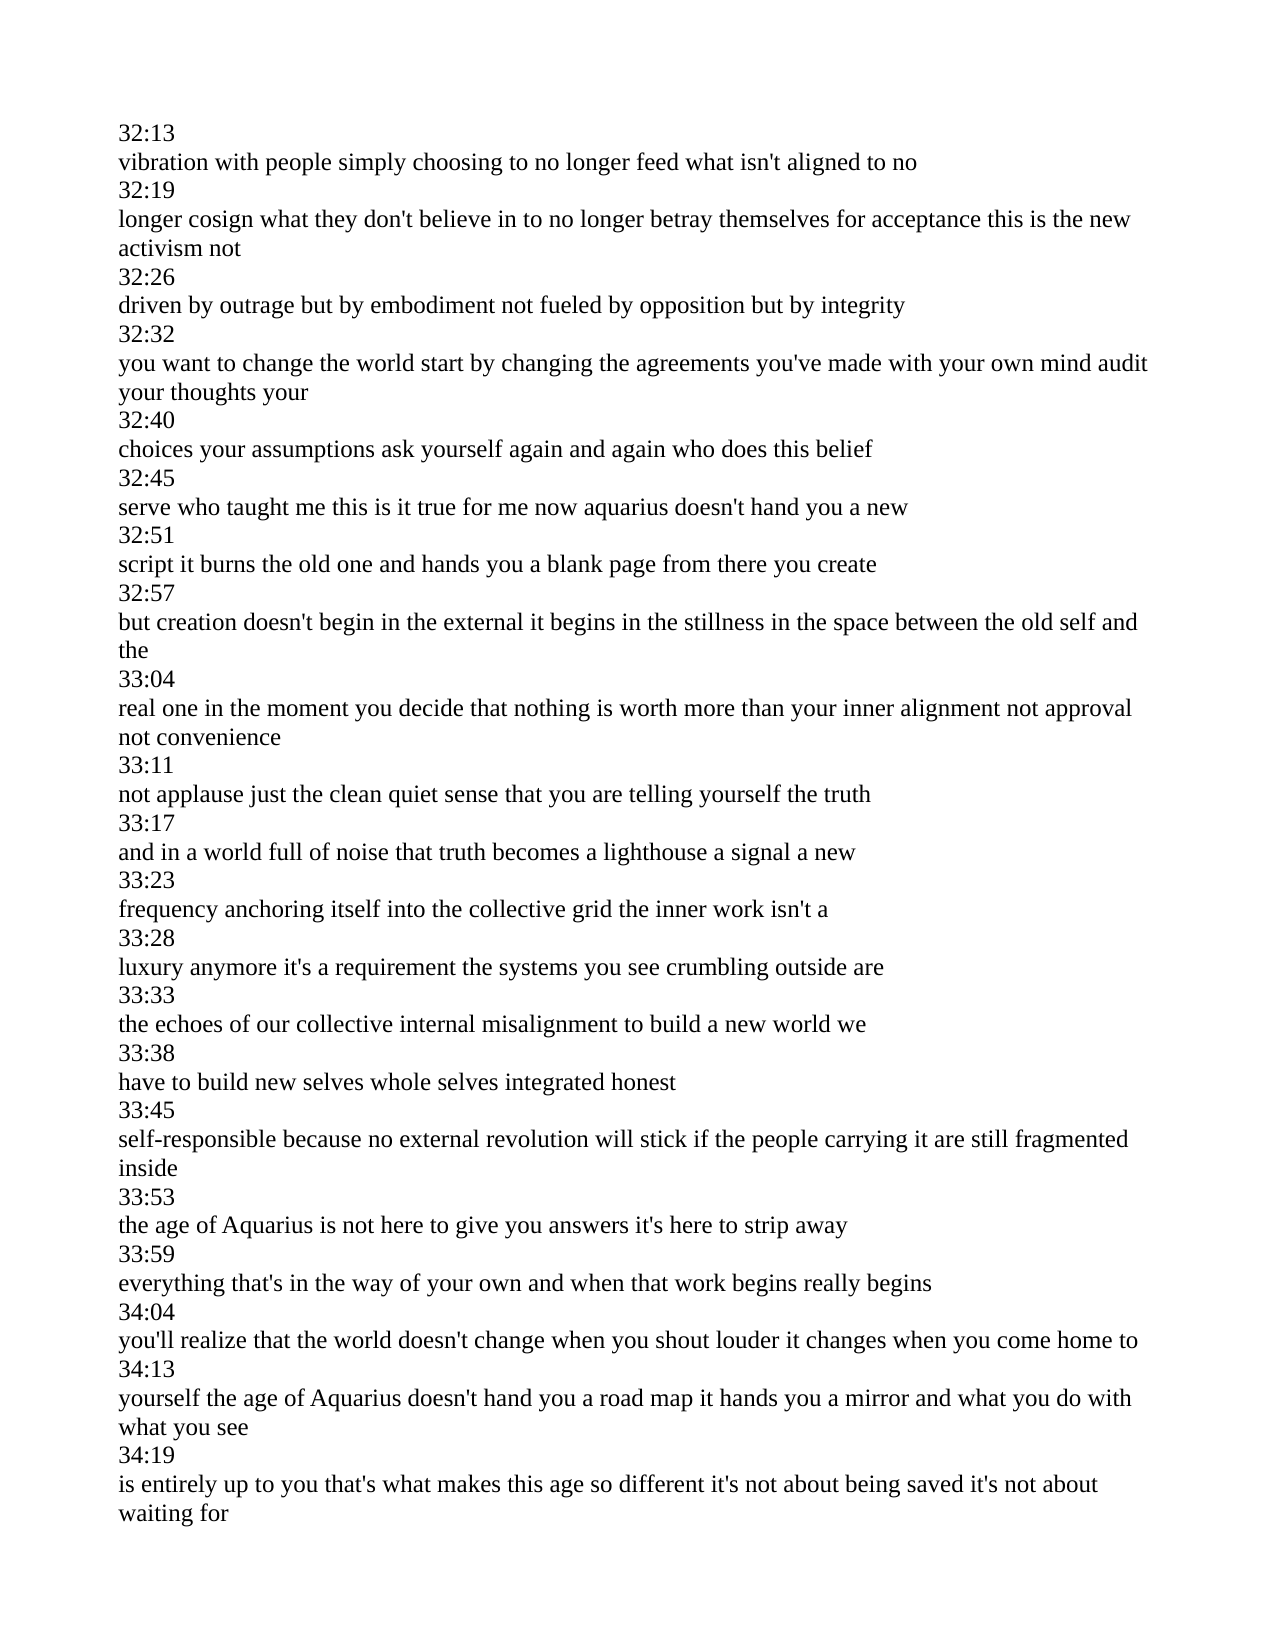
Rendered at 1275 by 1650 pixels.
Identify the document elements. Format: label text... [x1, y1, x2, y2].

text you want to change the world start by changing the agreements you've made with your own mind audit your thoughts your [118, 348, 1157, 406]
text 33:04 [118, 664, 1157, 693]
text self-responsible because no external revolution will stick if the people carrying it are still fragmented inside [118, 1124, 1157, 1182]
text have to build new selves whole selves integrated honest [118, 1067, 1157, 1096]
text 33:45 [118, 1096, 1157, 1124]
text 32:45 [118, 463, 1157, 492]
text 32:51 [118, 521, 1157, 549]
text 32:32 [118, 319, 1157, 348]
text real one in the moment you decide that nothing is worth more than your inner alignment not approval not convenience [118, 693, 1157, 751]
text 33:23 [118, 866, 1157, 894]
text you'll realize that the world doesn't change when you shout louder it changes when you come home to [118, 1326, 1157, 1354]
text vibration with people simply choosing to no longer feed what isn't aligned to no [118, 147, 1157, 176]
text is entirely up to you that's what makes this age so different it's not about being saved it's not about waiting for [118, 1469, 1157, 1527]
text script it burns the old one and hands you a blank page from there you create [118, 549, 1157, 578]
text 33:33 [118, 981, 1157, 1009]
text 33:17 [118, 808, 1157, 837]
text luxury anymore it's a requirement the systems you see crumbling outside are [118, 952, 1157, 981]
text 32:57 [118, 578, 1157, 607]
text 33:28 [118, 923, 1157, 952]
text longer cosign what they don't believe in to no longer betray themselves for acceptance this is the new activism not [118, 204, 1157, 262]
text everything that's in the way of your own and when that work begins really begins [118, 1268, 1157, 1297]
text 34:13 [118, 1354, 1157, 1383]
text 33:53 [118, 1182, 1157, 1211]
text 33:11 [118, 751, 1157, 779]
text 34:19 [118, 1441, 1157, 1469]
text the echoes of our collective internal misalignment to build a new world we [118, 1009, 1157, 1038]
text not applause just the clean quiet sense that you are telling yourself the truth [118, 779, 1157, 808]
text driven by outrage but by embodiment not fueled by opposition but by integrity [118, 291, 1157, 319]
text 34:04 [118, 1297, 1157, 1326]
text choices your assumptions ask yourself again and again who does this belief [118, 434, 1157, 463]
text 32:26 [118, 262, 1157, 291]
text 32:13 [118, 118, 1157, 147]
text but creation doesn't begin in the external it begins in the stillness in the space between the old self and the [118, 607, 1157, 664]
text and in a world full of noise that truth becomes a lighthouse a signal a new [118, 837, 1157, 866]
text 32:19 [118, 176, 1157, 204]
text frequency anchoring itself into the collective grid the inner work isn't a [118, 894, 1157, 923]
text yourself the age of Aquarius doesn't hand you a road map it hands you a mirror and what you do with what you see [118, 1383, 1157, 1441]
text 33:38 [118, 1038, 1157, 1067]
text serve who taught me this is it true for me now aquarius doesn't hand you a new [118, 492, 1157, 521]
text 32:40 [118, 406, 1157, 434]
text 33:59 [118, 1239, 1157, 1268]
text the age of Aquarius is not here to give you answers it's here to strip away [118, 1211, 1157, 1239]
